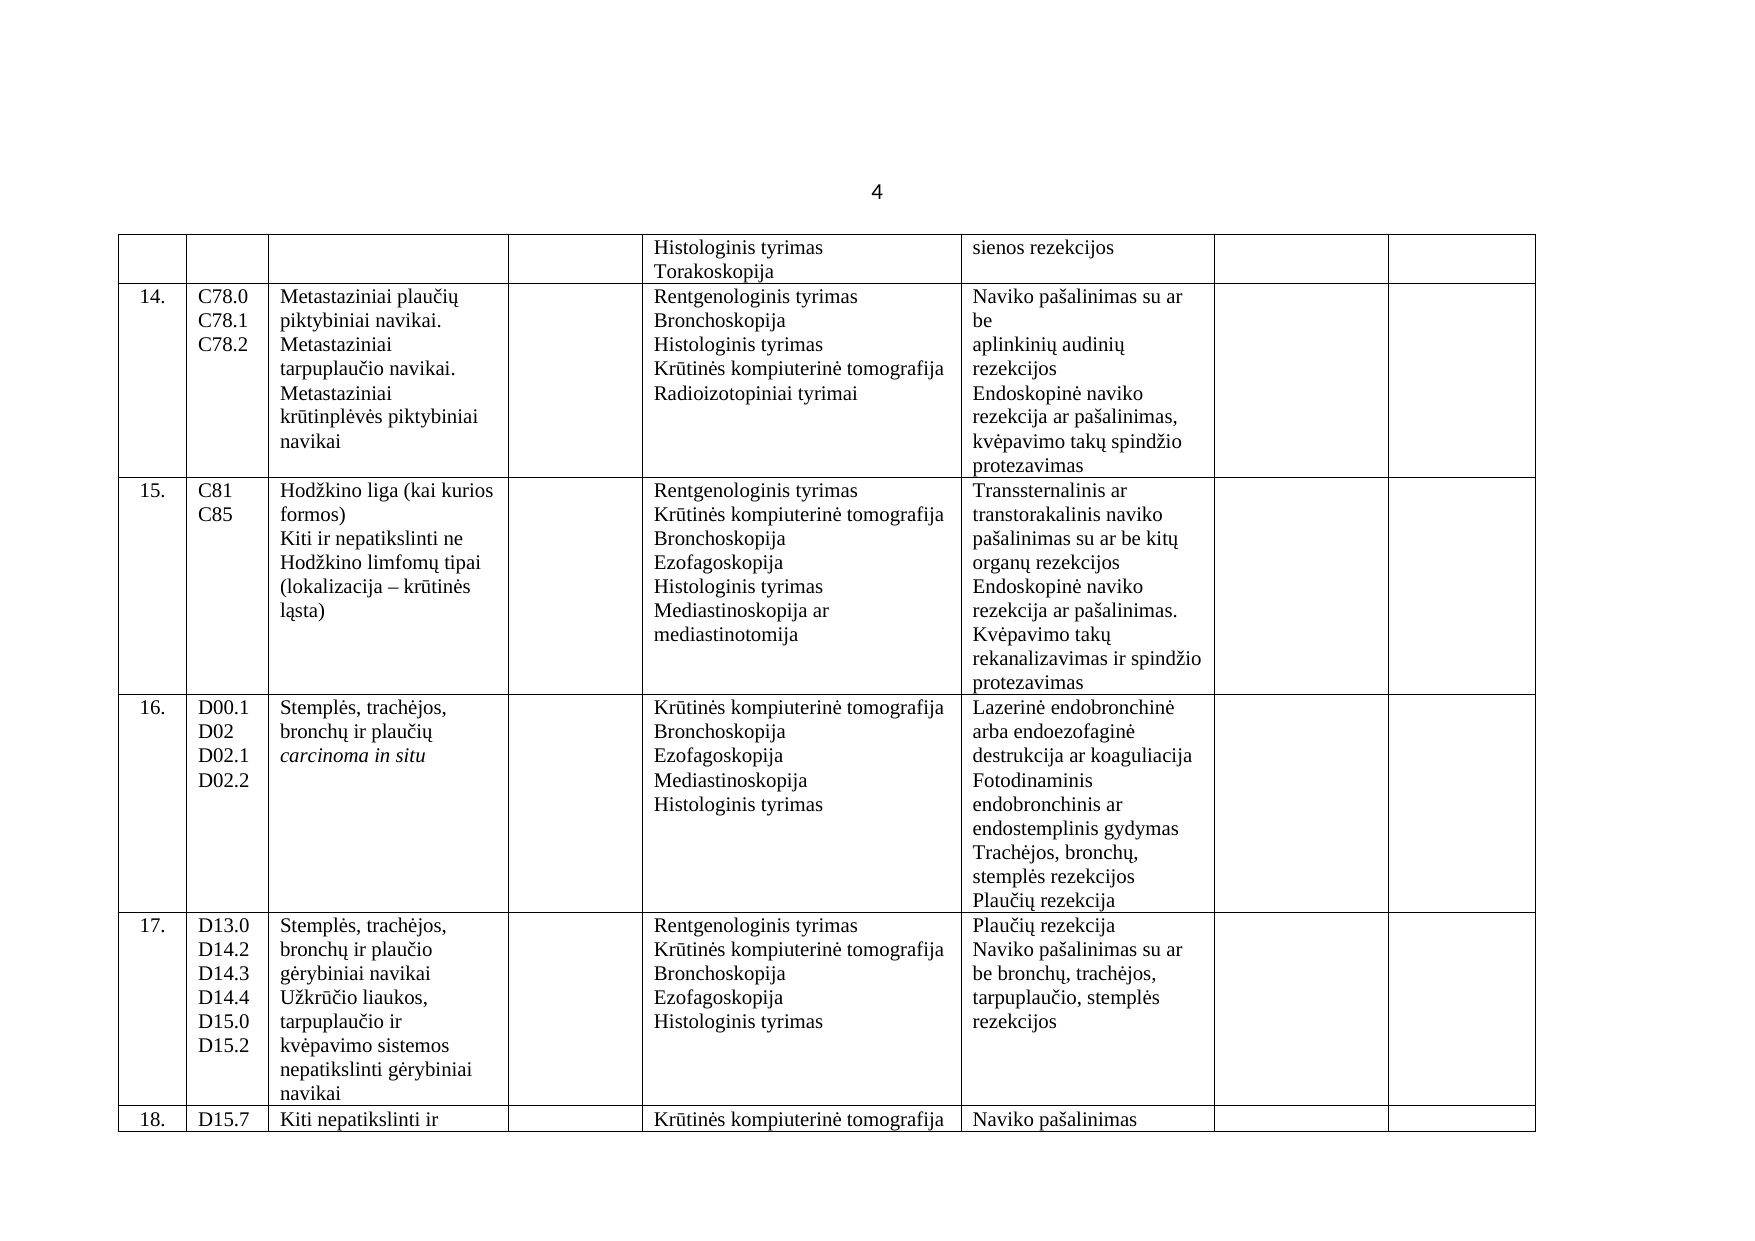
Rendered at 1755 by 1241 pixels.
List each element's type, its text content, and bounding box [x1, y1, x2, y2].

table_cell [509, 478, 642, 694]
table_cell [509, 235, 642, 283]
table_cell C78.0 C78.1 C78.2 [187, 284, 268, 477]
table_cell [1389, 913, 1535, 1105]
table_cell [1389, 284, 1535, 477]
table_cell Transsternalinis ar transtorakalinis naviko pašalinimas su ar be kitų organų rezekcijos Endoskopinė naviko rezekcija ar pašalinimas. Kvėpavimo takų rekanalizavimas ir spindžio protezavimas [962, 478, 1214, 694]
table_cell [269, 235, 508, 283]
table_cell [509, 913, 642, 1105]
table_cell 15. [119, 478, 186, 694]
table_cell Krūtinės kompiuterinė tomografija [643, 1106, 961, 1131]
table_cell [1215, 478, 1388, 694]
table_cell Metastaziniai plaučių piktybiniai navikai. Metastaziniai tarpuplaučio navikai. Metastaziniai krūtinplėvės piktybiniai navikai [269, 284, 508, 477]
table_cell [1215, 1106, 1388, 1131]
table_cell Stemplės, trachėjos, bronchų ir plaučio gėrybiniai navikai Užkrūčio liaukos, tarpuplaučio ir kvėpavimo sistemos nepatikslinti gėrybiniai navikai [269, 913, 508, 1105]
table_cell [1389, 235, 1535, 283]
table_cell [1215, 695, 1388, 912]
table_cell [509, 695, 642, 912]
table_cell [187, 235, 268, 283]
table_cell 16. [119, 695, 186, 912]
table_cell Rentgenologinis tyrimas Krūtinės kompiuterinė tomografija Bronchoskopija Ezofagoskopija Histologinis tyrimas [643, 913, 961, 1105]
table_cell [1389, 695, 1535, 912]
table_cell Krūtinės kompiuterinė tomografija Bronchoskopija Ezofagoskopija Mediastinoskopija Histologinis tyrimas [643, 695, 961, 912]
table_cell [509, 284, 642, 477]
table_cell [1389, 1106, 1535, 1131]
table_cell Rentgenologinis tyrimas Krūtinės kompiuterinė tomografija Bronchoskopija Ezofagoskopija Histologinis tyrimas Mediastinoskopija ar mediastinotomija [643, 478, 961, 694]
table_cell [1215, 284, 1388, 477]
table_cell Naviko pašalinimas [962, 1106, 1214, 1131]
table_cell [119, 235, 186, 283]
table_cell Histologinis tyrimas Torakoskopija [643, 235, 961, 283]
table_cell Plaučių rezekcija Naviko pašalinimas su ar be bronchų, trachėjos, tarpuplaučio, stemplės rezekcijos [962, 913, 1214, 1105]
table_cell [509, 1106, 642, 1131]
table_cell D00.1 D02 D02.1 D02.2 [187, 695, 268, 912]
table_cell Rentgenologinis tyrimas Bronchoskopija Histologinis tyrimas Krūtinės kompiuterinė tomografija Radioizotopiniai tyrimai [643, 284, 961, 477]
table_cell Hodžkino liga (kai kurios formos) Kiti ir nepatikslinti ne Hodžkino limfomų tipai (lokalizacija – krūtinės ląsta) [269, 478, 508, 694]
table_cell sienos rezekcijos [962, 235, 1214, 283]
table_cell [1389, 478, 1535, 694]
table_cell 18. [119, 1106, 186, 1131]
table_cell C81 C85 [187, 478, 268, 694]
table_cell Kiti nepatikslinti ir [269, 1106, 508, 1131]
table_cell 17. [119, 913, 186, 1105]
table_cell [1215, 913, 1388, 1105]
table_cell Naviko pašalinimas su ar be aplinkinių audinių rezekcijos Endoskopinė naviko rezekcija ar pašalinimas, kvėpavimo takų spindžio protezavimas [962, 284, 1214, 477]
table_cell [1215, 235, 1388, 283]
table_cell 14. [119, 284, 186, 477]
table_cell Lazerinė endobronchinė arba endoezofaginė destrukcija ar koaguliacija Fotodinaminis endobronchinis ar endostemplinis gydymas Trachėjos, bronchų, stemplės rezekcijos Plaučių rezekcija [962, 695, 1214, 912]
table_cell D13.0 D14.2 D14.3 D14.4 D15.0 D15.2 [187, 913, 268, 1105]
table_cell D15.7 [187, 1106, 268, 1131]
table_cell Stemplės, trachėjos, bronchų ir plaučių carcinoma in situ [269, 695, 508, 912]
